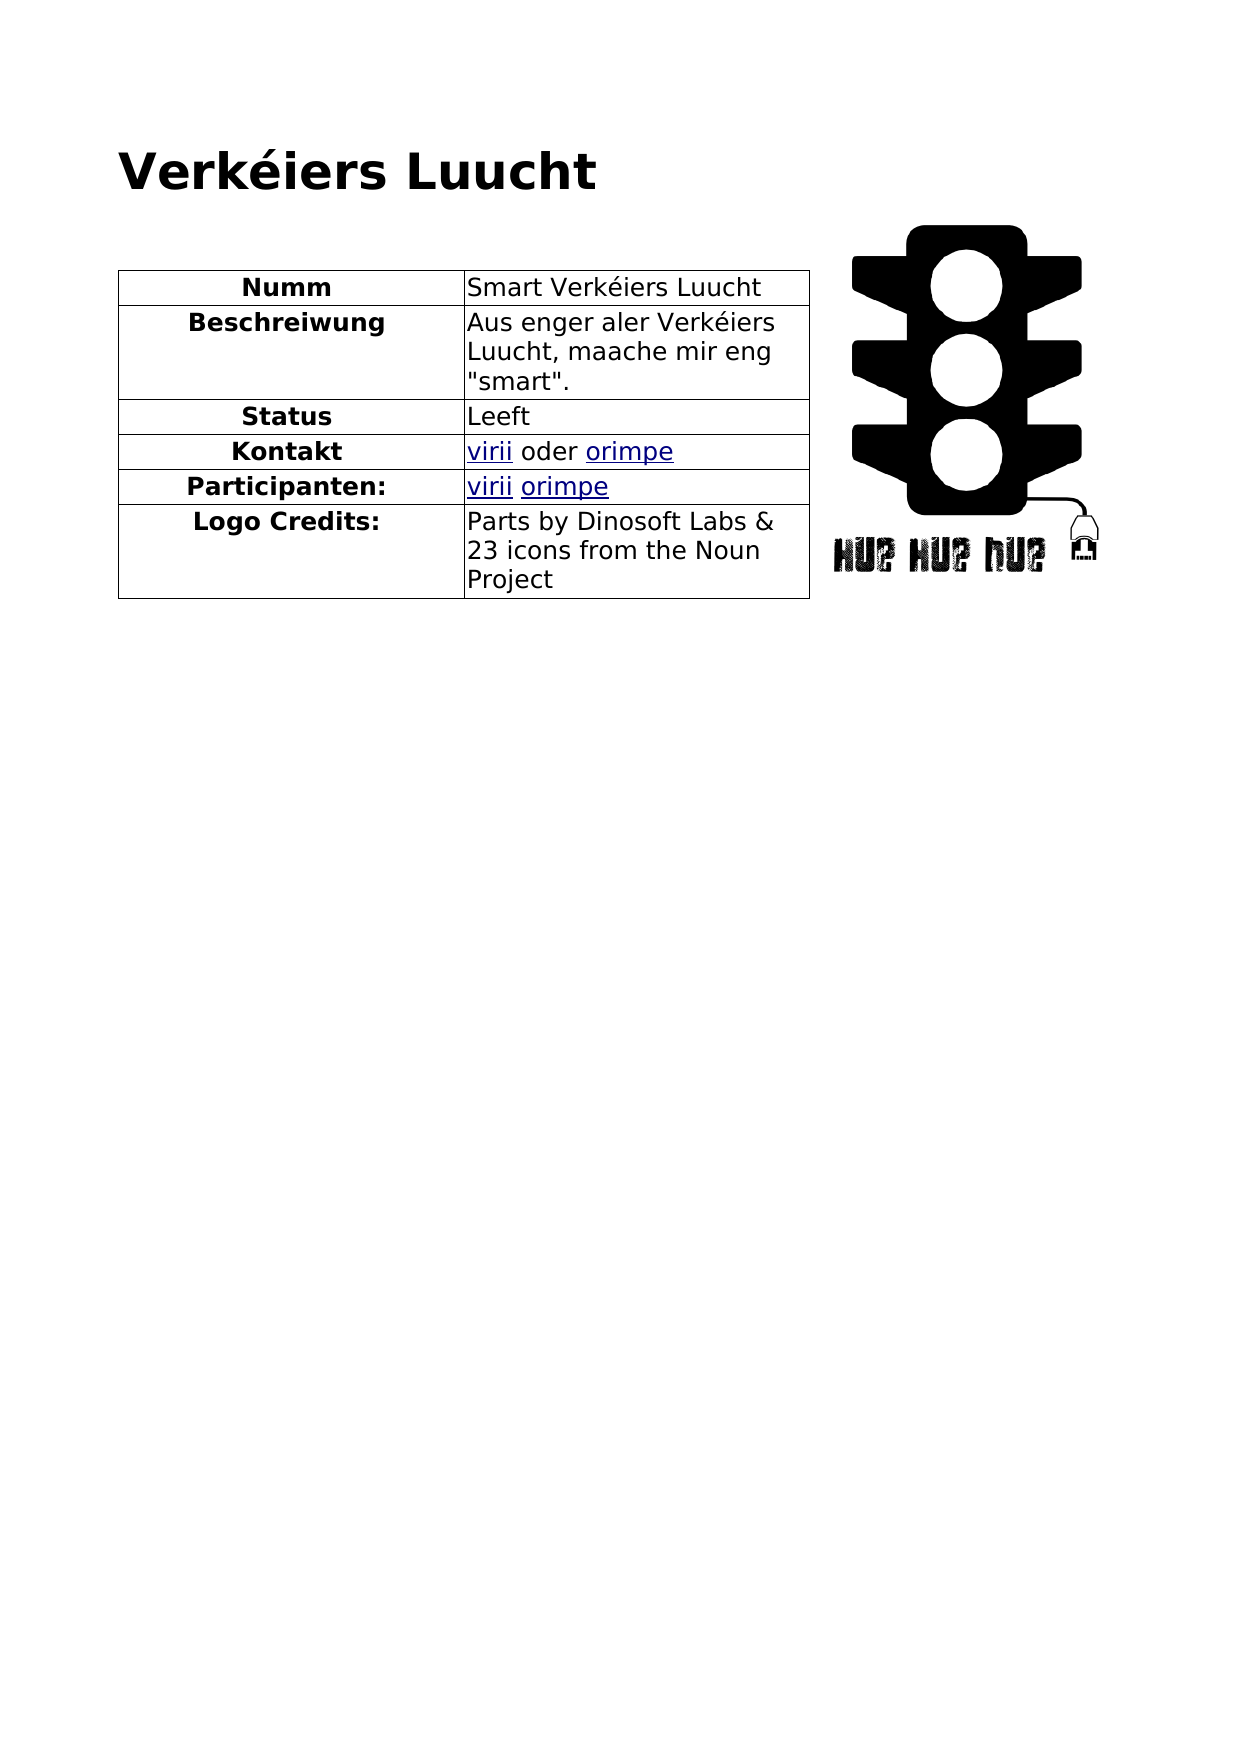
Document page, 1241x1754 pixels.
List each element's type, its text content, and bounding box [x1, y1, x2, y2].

table_header Smart Verkéiers Luucht [465, 271, 809, 305]
table_cell Kontakt [119, 435, 464, 469]
table_cell Logo Credits: [119, 505, 464, 598]
table_cell Leeft [465, 400, 809, 434]
table_cell virii oder orimpe [465, 435, 809, 469]
table_cell Status [119, 400, 464, 434]
table_cell Participanten: [119, 470, 464, 504]
subtitle Verkéiers Luucht [118, 143, 1122, 201]
table_cell virii orimpe [465, 470, 809, 504]
table_cell Parts by Dinosoft Labs & 23 icons from the Noun Project [465, 505, 809, 598]
picture [809, 213, 1123, 605]
table_header Numm [119, 271, 464, 305]
table_cell Aus enger aler Verkéiers Luucht, maache mir eng "smart". [465, 306, 809, 399]
table_cell Beschreiwung [119, 306, 464, 399]
